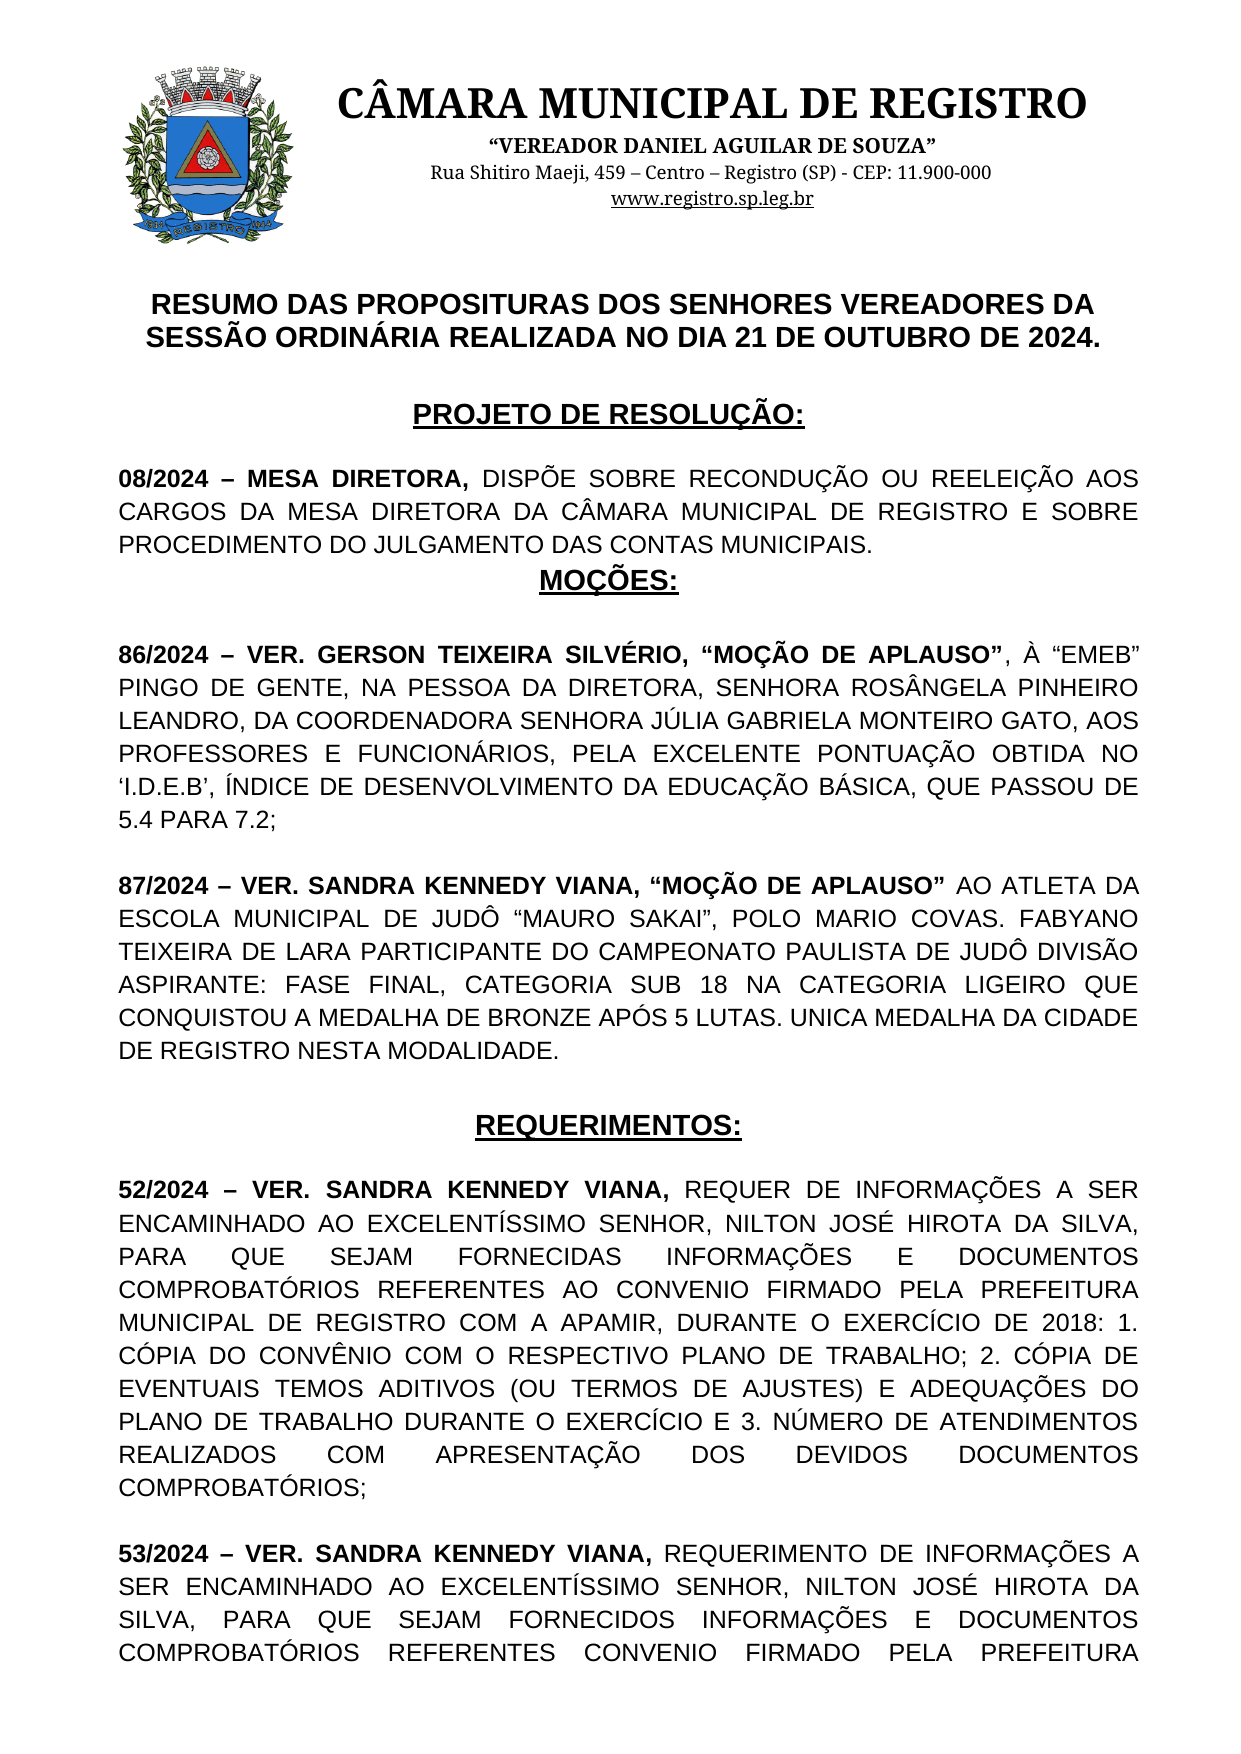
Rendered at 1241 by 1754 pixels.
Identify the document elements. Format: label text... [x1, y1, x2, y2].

subtitle RESUMO DAS PROPOSITURAS DOS SENHORES VEREADORES DA SESSÃO ORDINÁRIA REALIZADA NO DIA 21 DE OUTUBRO DE 2024. [103, 287, 1143, 354]
text 08/2024 – MESA DIRETORA, DISPÕE SOBRE RECONDUÇÃO OU REELEIÇÃO AOS CARGOS DA MESA DIRETORA DA CÂMARA MUNICIPAL DE REGISTRO E SOBRE PROCEDIMENTO DO JULGAMENTO DAS CONTAS MUNICIPAIS. [118, 464, 1140, 559]
subtitle PROJETO DE RESOLUÇÃO: [118, 397, 1099, 430]
text 87/2024 – VER. SANDRA KENNEDY VIANA, “MOÇÃO DE APLAUSO” AO ATLETA DA ESCOLA MUNICIPAL DE JUDÔ “MAURO SAKAI”, POLO MARIO COVAS. FABYANO TEIXEIRA DE LARA PARTICIPANTE DO CAMPEONATO PAULISTA DE JUDÔ DIVISÃO ASPIRANTE: FASE FINAL, CATEGORIA SUB 18 NA CATEGORIA LIGEIRO QUE CONQUISTOU A MEDALHA DE BRONZE APÓS 5 LUTAS. UNICA MEDALHA DA CIDADE DE REGISTRO NESTA MODALIDADE. [118, 871, 1140, 1065]
text 52/2024 – VER. SANDRA KENNEDY VIANA, REQUER DE INFORMAÇÕES A SER ENCAMINHADO AO EXCELENTÍSSIMO SENHOR, NILTON JOSÉ HIROTA DA SILVA, PARA QUE SEJAM FORNECIDAS INFORMAÇÕES E DOCUMENTOS COMPROBATÓRIOS REFERENTES AO CONVENIO FIRMADO PELA PREFEITURA MUNICIPAL DE REGISTRO COM A APAMIR, DURANTE O EXERCÍCIO DE 2018: 1. CÓPIA DO CONVÊNIO COM O RESPECTIVO PLANO DE TRABALHO; 2. CÓPIA DE EVENTUAIS TEMOS ADITIVOS (OU TERMOS DE AJUSTES) E ADEQUAÇÕES DO PLANO DE TRABALHO DURANTE O EXERCÍCIO E 3. NÚMERO DE ATENDIMENTOS REALIZADOS COM APRESENTAÇÃO DOS DEVIDOS DOCUMENTOS COMPROBATÓRIOS; [118, 1176, 1140, 1501]
picture [118, 61, 298, 249]
subtitle REQUERIMENTOS: [118, 1108, 1099, 1142]
text 53/2024 – VER. SANDRA KENNEDY VIANA, REQUERIMENTO DE INFORMAÇÕES A SER ENCAMINHADO AO EXCELENTÍSSIMO SENHOR, NILTON JOSÉ HIROTA DA SILVA, PARA QUE SEJAM FORNECIDOS INFORMAÇÕES E DOCUMENTOS COMPROBATÓRIOS REFERENTES CONVENIO FIRMADO PELA PREFEITURA [118, 1539, 1140, 1667]
subtitle MOÇÕES: [118, 563, 1099, 597]
text 86/2024 – VER. GERSON TEIXEIRA SILVÉRIO, “MOÇÃO DE APLAUSO”, À “EMEB” PINGO DE GENTE, NA PESSOA DA DIRETORA, SENHORA ROSÂNGELA PINHEIRO LEANDRO, DA COORDENADORA SENHORA JÚLIA GABRIELA MONTEIRO GATO, AOS PROFESSORES E FUNCIONÁRIOS, PELA EXCELENTE PONTUAÇÃO OBTIDA NO ‘I.D.E.B’, ÍNDICE DE DESENVOLVIMENTO DA EDUCAÇÃO BÁSICA, QUE PASSOU DE 5.4 PARA 7.2; [118, 640, 1140, 833]
